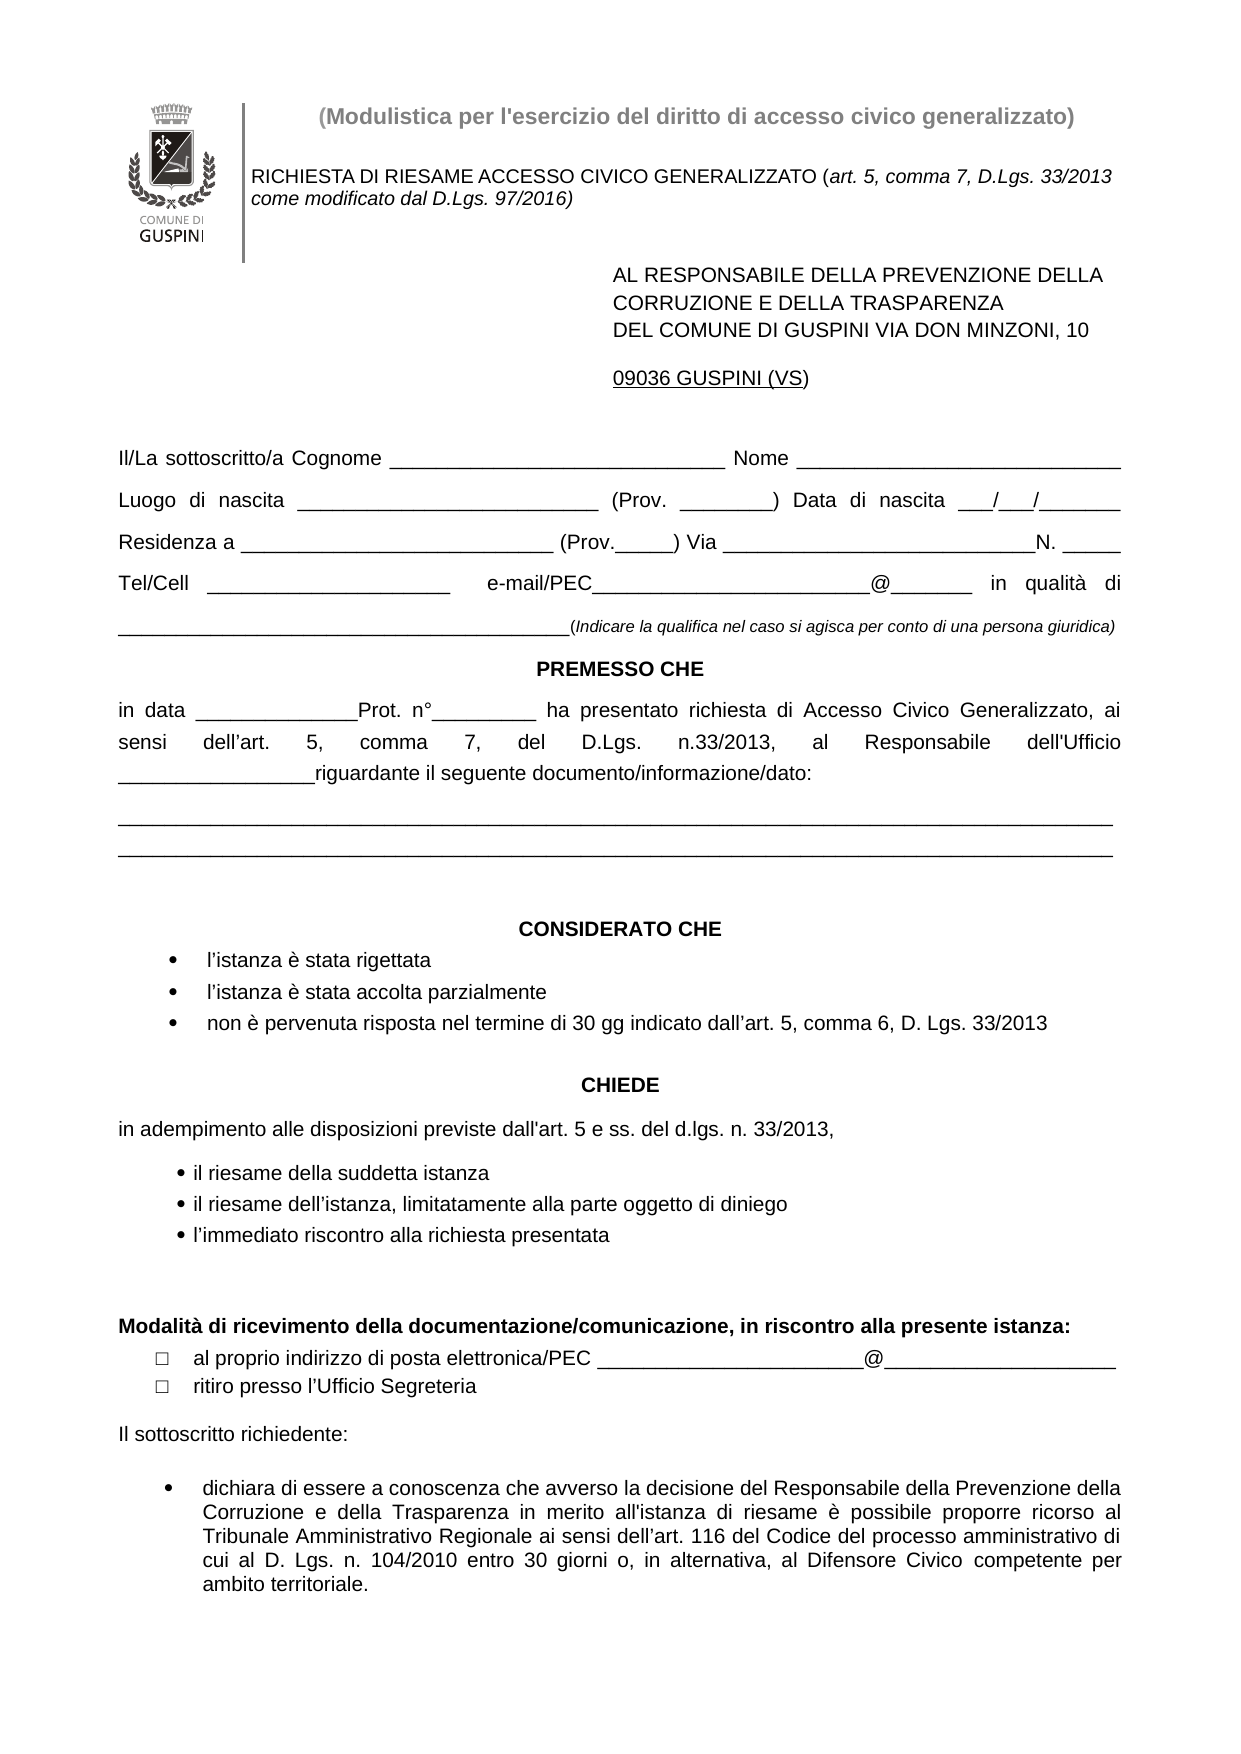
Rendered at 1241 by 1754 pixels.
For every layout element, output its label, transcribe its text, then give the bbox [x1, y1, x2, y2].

table_header (Modulistica per l'esercizio del diritto di accesso civico generalizzato) richiesta di riesame accesso civico generalizzato (art. 5, comma 7, D.Lgs. 33/2013 come modificato dal D.Lgs. 97/2016) [245, 103, 1150, 263]
text in adempimento alle disposizioni previste dall'art. 5 e ss. del d.lgs. n. 33/2013, [118, 1112, 1122, 1143]
text Modalità di ricevimento della documentazione/comunicazione, in riscontro alla presente istanza: [118, 1314, 1122, 1338]
list l’istanza è stata rigettata [169, 943, 1122, 974]
list dichiara di essere a conoscenza che avverso la decisione del Responsabile della Prevenzione della Corruzione e della Trasparenza in merito all'istanza di riesame è possibile proporre ricorso al Tribunale Amministrativo Regionale ai sensi dell’art. 116 del Codice del processo amministrativo di cui al D. Lgs. n. 104/2010 entro 30 giorni o, in alternativa, al Difensore Civico competente per ambito territoriale. [165, 1476, 1122, 1595]
list l’immediato riscontro alla richiesta presentata [177, 1218, 1122, 1249]
table_cell AL RESPONSABILE DELLA PREVENZIONE DELLA CORRUZIONE E DELLA TRASPARENZA DEL COMUNE DI GUSPINI VIA DON MINZONI, 10 09036 GUSPINI (VS) [605, 263, 1144, 411]
list il riesame della suddetta istanza [177, 1155, 1122, 1187]
table_cell [1144, 263, 1150, 411]
list non è pervenuta risposta nel termine di 30 gg indicato dall’art. 5, comma 6, D. Lgs. 33/2013 [169, 1005, 1122, 1037]
list ritiro presso l’Ufficio Segreteria [156, 1374, 1122, 1398]
text PREMESSO CHE [118, 651, 1122, 682]
table_header [103, 103, 111, 263]
text in data ______________Prot. n°_________ ha presentato richiesta di Accesso Civico Generalizzato, ai sensi dell’art. 5, comma 7, del D.Lgs. n.33/2013, al Responsabile dell'Ufficio _________________riguardante il seguente documento/informazione/dato: [118, 693, 1122, 787]
list il riesame dell’istanza, limitatamente alla parte oggetto di diniego [177, 1187, 1122, 1218]
text Il sottoscritto richiedente: [118, 1422, 1122, 1446]
text ____________________________________________________________________________________________________________________________________________________________________________ [118, 797, 1122, 859]
text CHIEDE [118, 1068, 1122, 1099]
table_header [111, 103, 242, 263]
text CONSIDERATO CHE [118, 912, 1122, 943]
list al proprio indirizzo di posta elettronica/PEC _______________________@____________________ [156, 1346, 1122, 1370]
list l’istanza è stata accolta parzialmente [169, 974, 1122, 1005]
table_cell [103, 263, 605, 411]
text Il/La sottoscritto/a Cognome _____________________________ Nome ____________________________ Luogo di nascita __________________________ (Prov. ________) Data di nascita ___/___/_______ Residenza a ___________________________ (Prov._____) Via ___________________________N. _____ Tel/Cell _____________________ e-mail/PEC________________________@_______ in qualità di _______________________________________(Indicare la qualifica nel caso si agisca per conto di una persona giuridica) [118, 432, 1122, 641]
